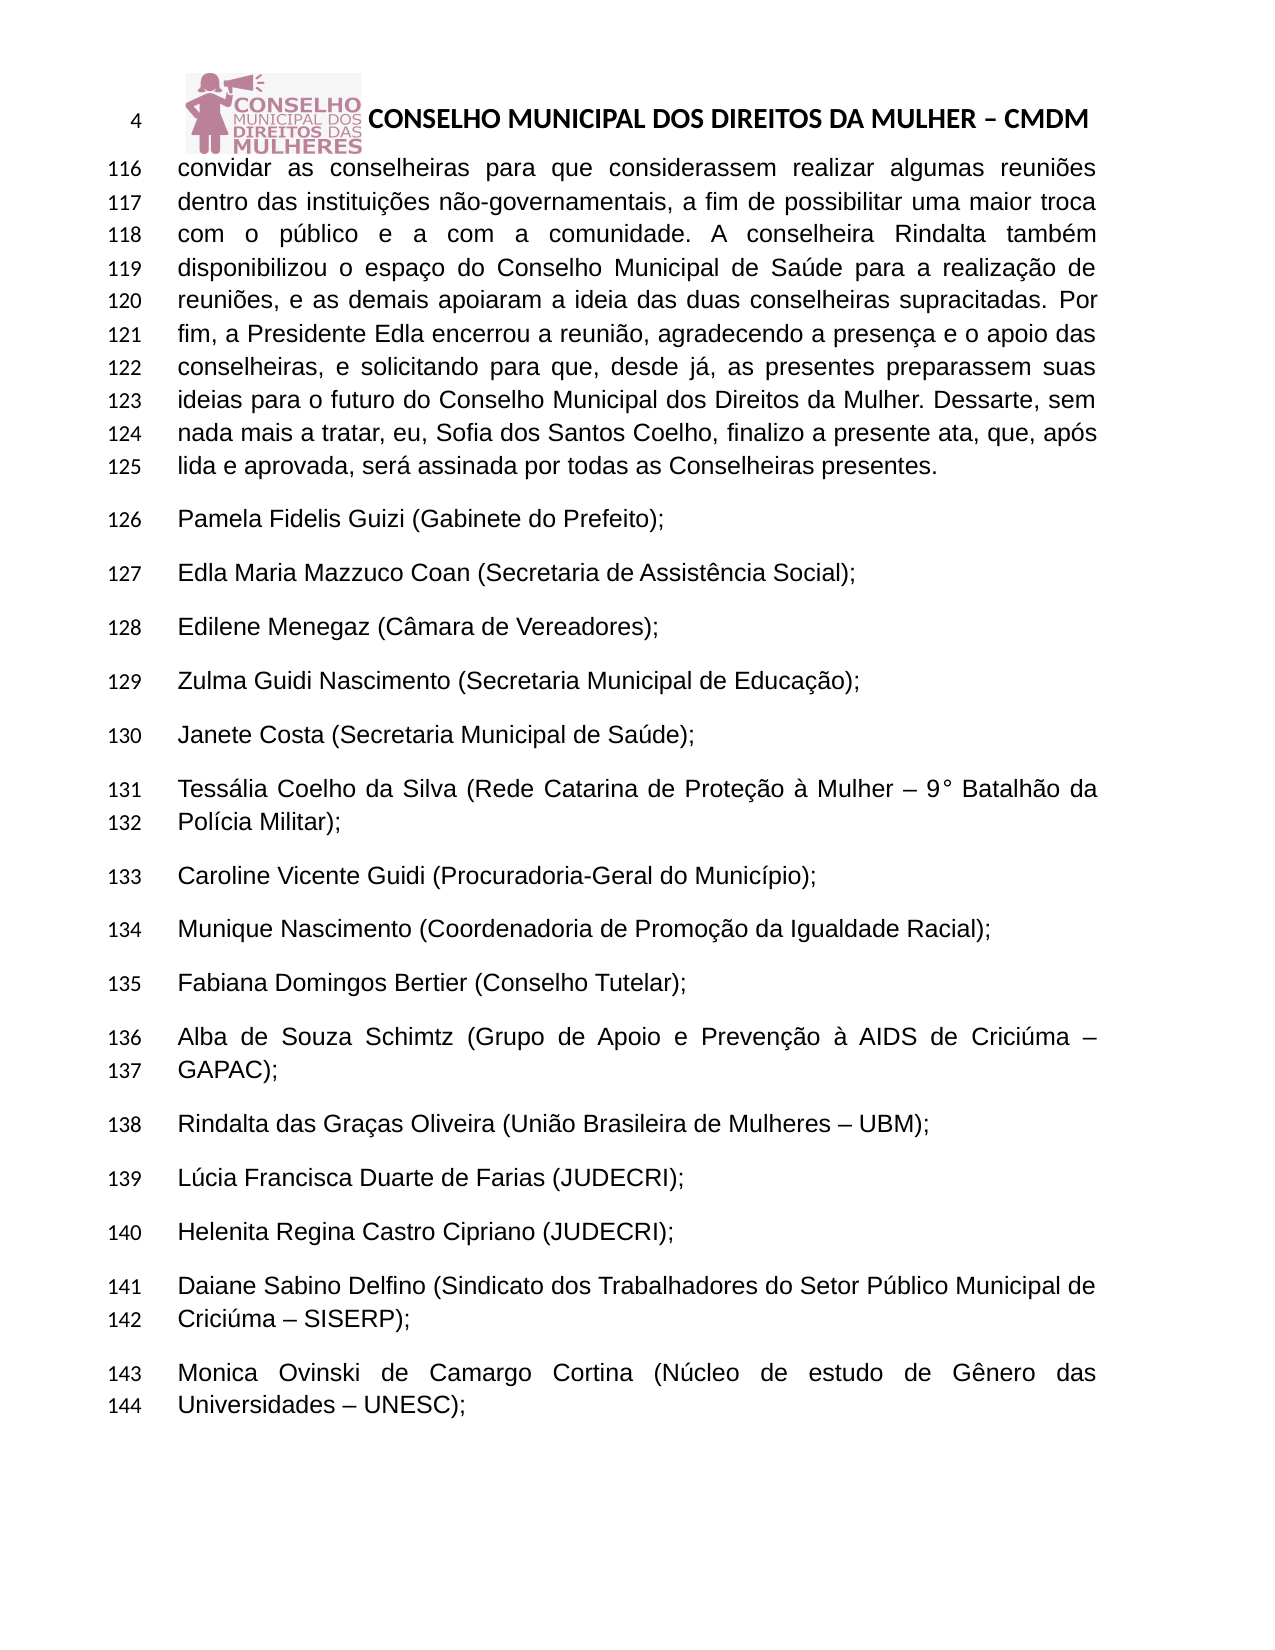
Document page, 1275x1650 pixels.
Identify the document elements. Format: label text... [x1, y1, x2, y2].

text Munique Nascimento (Coordenadoria de Promoção da Igualdade Racial); [177, 914, 1098, 943]
text Zulma Guidi Nascimento (Secretaria Municipal de Educação); [177, 666, 1098, 695]
text Daiane Sabino Delfino (Sindicato dos Trabalhadores do Setor Público Municipal de Criciúma – SISERP); [177, 1271, 1098, 1332]
text Helenita Regina Castro Cipriano (JUDECRI); [177, 1217, 1098, 1246]
text Alba de Souza Schimtz (Grupo de Apoio e Prevenção à AIDS de Criciúma – GAPAC); [177, 1022, 1098, 1084]
text Monica Ovinski de Camargo Cortina (Núcleo de estudo de Gênero das Universidades – UNESC); [177, 1357, 1098, 1419]
text Janete Costa (Secretaria Municipal de Saúde); [177, 720, 1098, 749]
text Edilene Menegaz (Câmara de Vereadores); [177, 612, 1098, 641]
text Fabiana Domingos Bertier (Conselho Tutelar); [177, 968, 1098, 997]
text Pamela Fidelis Guizi (Gabinete do Prefeito); [177, 504, 1098, 533]
text Caroline Vicente Guidi (Procuradoria-Geral do Município); [177, 861, 1098, 889]
text Rindalta das Graças Oliveira (União Brasileira de Mulheres – UBM); [177, 1109, 1098, 1138]
text convidar as conselheiras para que considerassem realizar algumas reuniões dentro das instituições não-governamentais, a fim de possibilitar uma maior troca com o público e a com a comunidade. A conselheira Rindalta também disponibilizou o espaço do Conselho Municipal de Saúde para a realização de reuniões, e as demais apoiaram a ideia das duas conselheiras supracitadas. Por fim, a Presidente Edla encerrou a reunião, agradecendo a presença e o apoio das conselheiras, e solicitando para que, desde já, as presentes preparassem suas ideias para o futuro do Conselho Municipal dos Direitos da Mulher. Dessarte, sem nada mais a tratar, eu, Sofia dos Santos Coelho, finalizo a presente ata, que, após lida e aprovada, será assinada por todas as Conselheiras presentes. [177, 153, 1098, 479]
text Tessália Coelho da Silva (Rede Catarina de Proteção à Mulher – 9° Batalhão da Polícia Militar); [177, 774, 1098, 836]
text Edla Maria Mazzuco Coan (Secretaria de Assistência Social); [177, 558, 1098, 587]
text Lúcia Francisca Duarte de Farias (JUDECRI); [177, 1163, 1098, 1192]
picture [185, 73, 362, 154]
